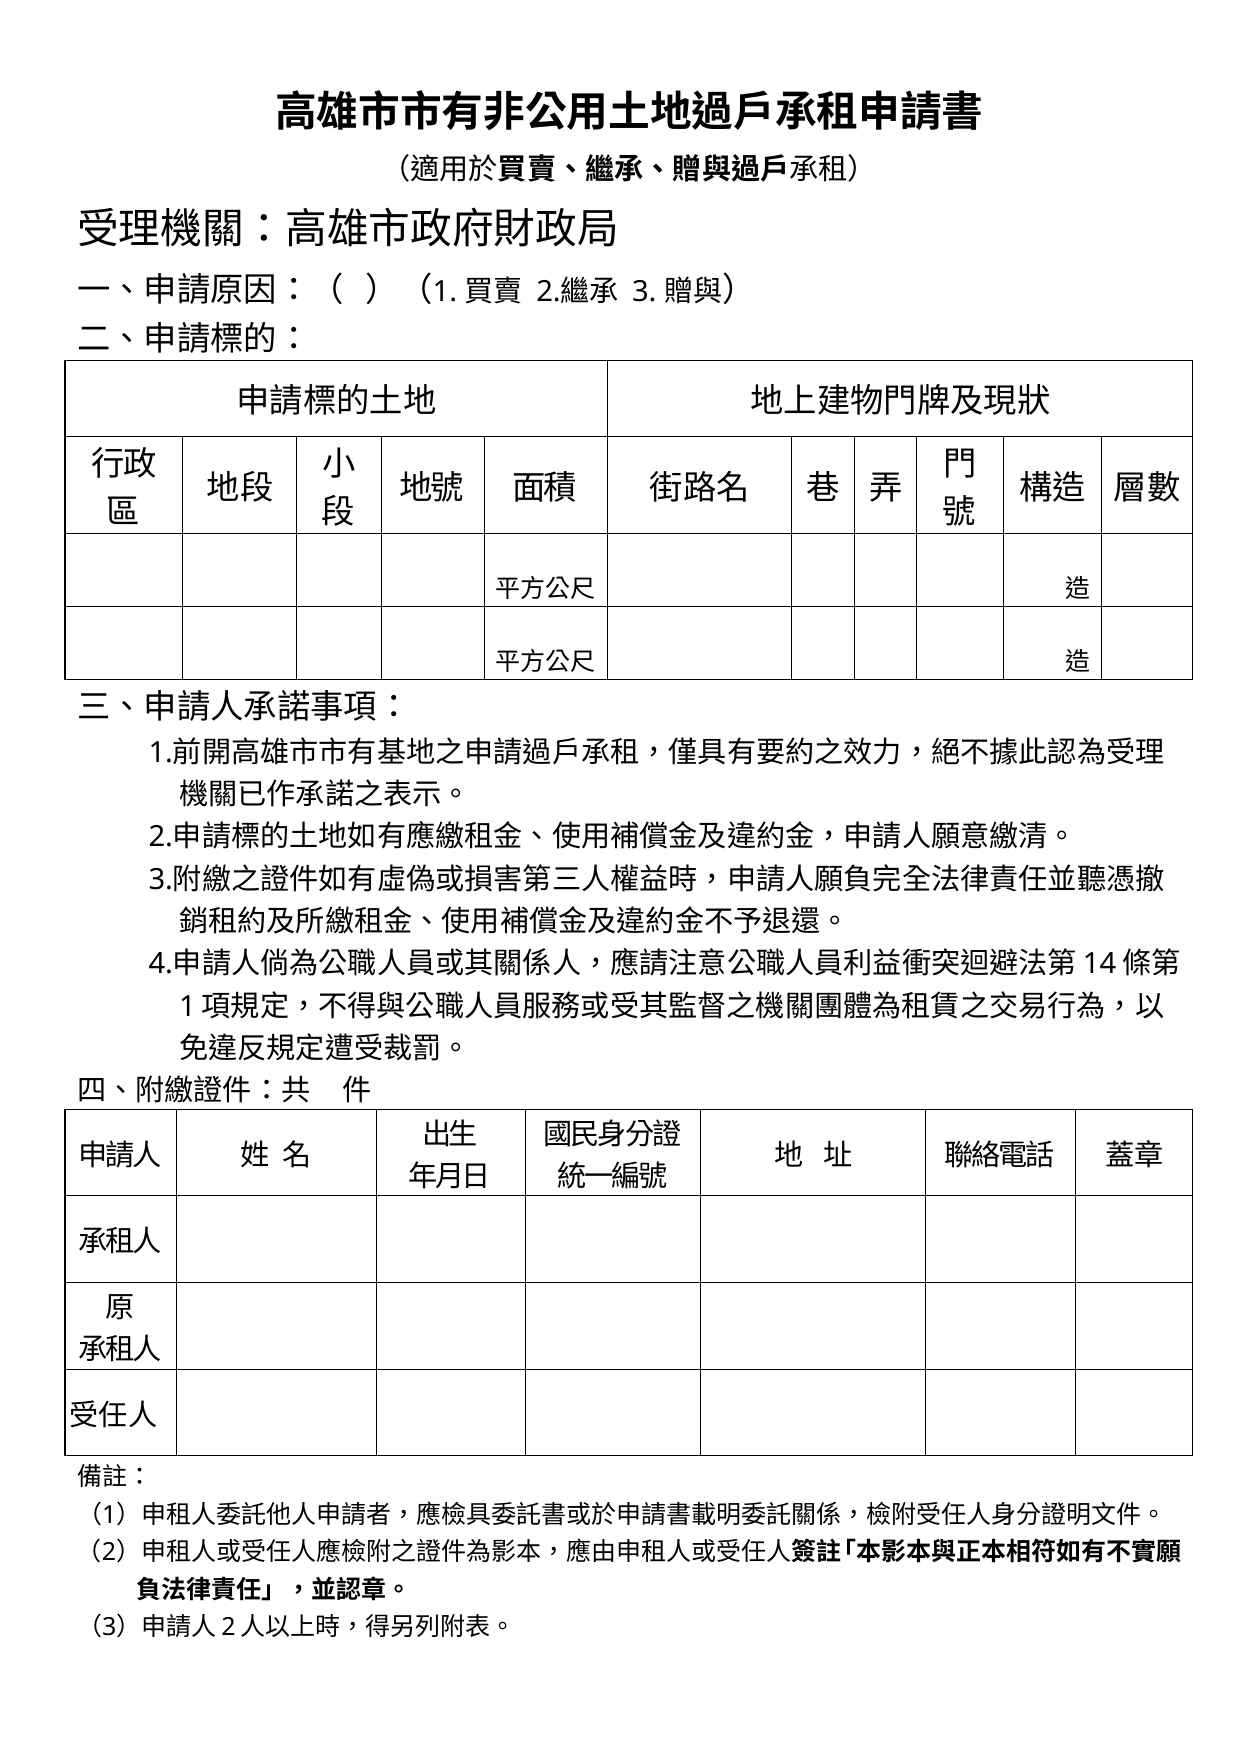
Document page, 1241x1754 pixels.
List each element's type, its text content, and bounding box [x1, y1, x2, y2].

table_cell 地號 [382, 437, 484, 533]
table_cell 造 [1004, 534, 1101, 606]
table_cell [1076, 1283, 1192, 1368]
table_cell [382, 607, 484, 679]
table_cell [297, 607, 381, 679]
text 3.附繳之證件如有虛偽或損害第三人權益時，申請人願負完全法律責任並聽憑撤銷租約及所繳租金、使用補償金及違約金不予退還。 [148, 855, 1181, 940]
text 受理機關：高雄市政府財政局 [77, 188, 1181, 263]
text 一、申請原因：（ ）（1. 買賣 2.繼承 3. 贈與） [77, 263, 1181, 311]
table_cell [377, 1370, 525, 1455]
text 4.申請人倘為公職人員或其關係人，應請注意公職人員利益衝突迴避法第14條第1項規定，不得與公職人員服務或受其監督之機關團體為租賃之交易行為，以免違反規定遭受裁罰。 [148, 940, 1181, 1067]
table_cell [926, 1370, 1075, 1455]
table_cell 小段 [297, 437, 381, 533]
table_cell [526, 1370, 700, 1455]
table_cell 構造 [1004, 437, 1101, 533]
table_header 申請人 [66, 1110, 176, 1195]
table_cell 面積 [485, 437, 607, 533]
table_cell [183, 607, 296, 679]
table_cell [526, 1196, 700, 1282]
table_header 蓋章 [1076, 1110, 1192, 1195]
table_cell 巷 [792, 437, 854, 533]
text （1）申租人委託他人申請者，應檢具委託書或於申請書載明委託關係，檢附受任人身分證明文件。 [77, 1494, 1181, 1531]
text （2）申租人或受任人應檢附之證件為影本，應由申租人或受任人簽註「本影本與正本相符如有不實願負法律責任」，並認章。 [77, 1531, 1181, 1606]
table_cell 街路名 [608, 437, 791, 533]
table_cell 弄 [855, 437, 916, 533]
table_cell 造 [1004, 607, 1101, 679]
table_cell [701, 1196, 925, 1282]
table_header 地上建物門牌及現狀 [608, 361, 1192, 436]
text 四、附繳證件：共 件 [77, 1067, 1181, 1109]
table_cell [297, 534, 381, 606]
table_cell [792, 607, 854, 679]
table_cell [1076, 1196, 1192, 1282]
text （3）申請人2人以上時，得另列附表。 [77, 1606, 1181, 1644]
table_cell [177, 1196, 376, 1282]
text 2.申請標的土地如有應繳租金、使用補償金及違約金，申請人願意繳清。 [148, 813, 1181, 855]
table_cell [1076, 1370, 1192, 1455]
table_cell [701, 1283, 925, 1368]
table_cell [917, 607, 1003, 679]
table_cell [792, 534, 854, 606]
table_cell [377, 1283, 525, 1368]
text 二、申請標的： [77, 311, 1181, 359]
table_cell [855, 607, 916, 679]
table_cell 原 承租人 [66, 1283, 176, 1368]
table_cell [926, 1196, 1075, 1282]
table_cell 地段 [183, 437, 296, 533]
table_cell 受任人 [66, 1370, 176, 1455]
table_cell 承租人 [66, 1196, 176, 1282]
table_cell [183, 534, 296, 606]
table_header 國民身分證 統一編號 [526, 1110, 700, 1195]
text （適用於買賣、繼承、贈與過戶承租） [77, 146, 1181, 188]
table_cell [382, 534, 484, 606]
table_cell [66, 534, 182, 606]
text 三、申請人承諾事項： [77, 680, 1181, 728]
table_cell 門號 [917, 437, 1003, 533]
table_cell [926, 1283, 1075, 1368]
table_header 申請標的土地 [66, 361, 607, 436]
text 備註： [77, 1456, 1181, 1494]
table_cell [526, 1283, 700, 1368]
table_cell [177, 1283, 376, 1368]
table_cell [608, 534, 791, 606]
text 高雄市市有非公用土地過戶承租申請書 [77, 71, 1181, 146]
table_cell [377, 1196, 525, 1282]
table_header 聯絡電話 [926, 1110, 1075, 1195]
table_header 姓 名 [177, 1110, 376, 1195]
table_cell [177, 1370, 376, 1455]
table_header 地 址 [701, 1110, 925, 1195]
table_cell [1102, 607, 1192, 679]
table_cell 平方公尺 [485, 607, 607, 679]
table_header 出生 年月日 [377, 1110, 525, 1195]
text 1.前開高雄市市有基地之申請過戶承租，僅具有要約之效力，絕不據此認為受理機關已作承諾之表示。 [148, 728, 1181, 813]
table_cell 層數 [1102, 437, 1192, 533]
table_cell [608, 607, 791, 679]
table_cell 行政區 [66, 437, 182, 533]
table_cell [701, 1370, 925, 1455]
table_cell [917, 534, 1003, 606]
table_cell 平方公尺 [485, 534, 607, 606]
table_cell [1102, 534, 1192, 606]
table_cell [66, 607, 182, 679]
table_cell [855, 534, 916, 606]
